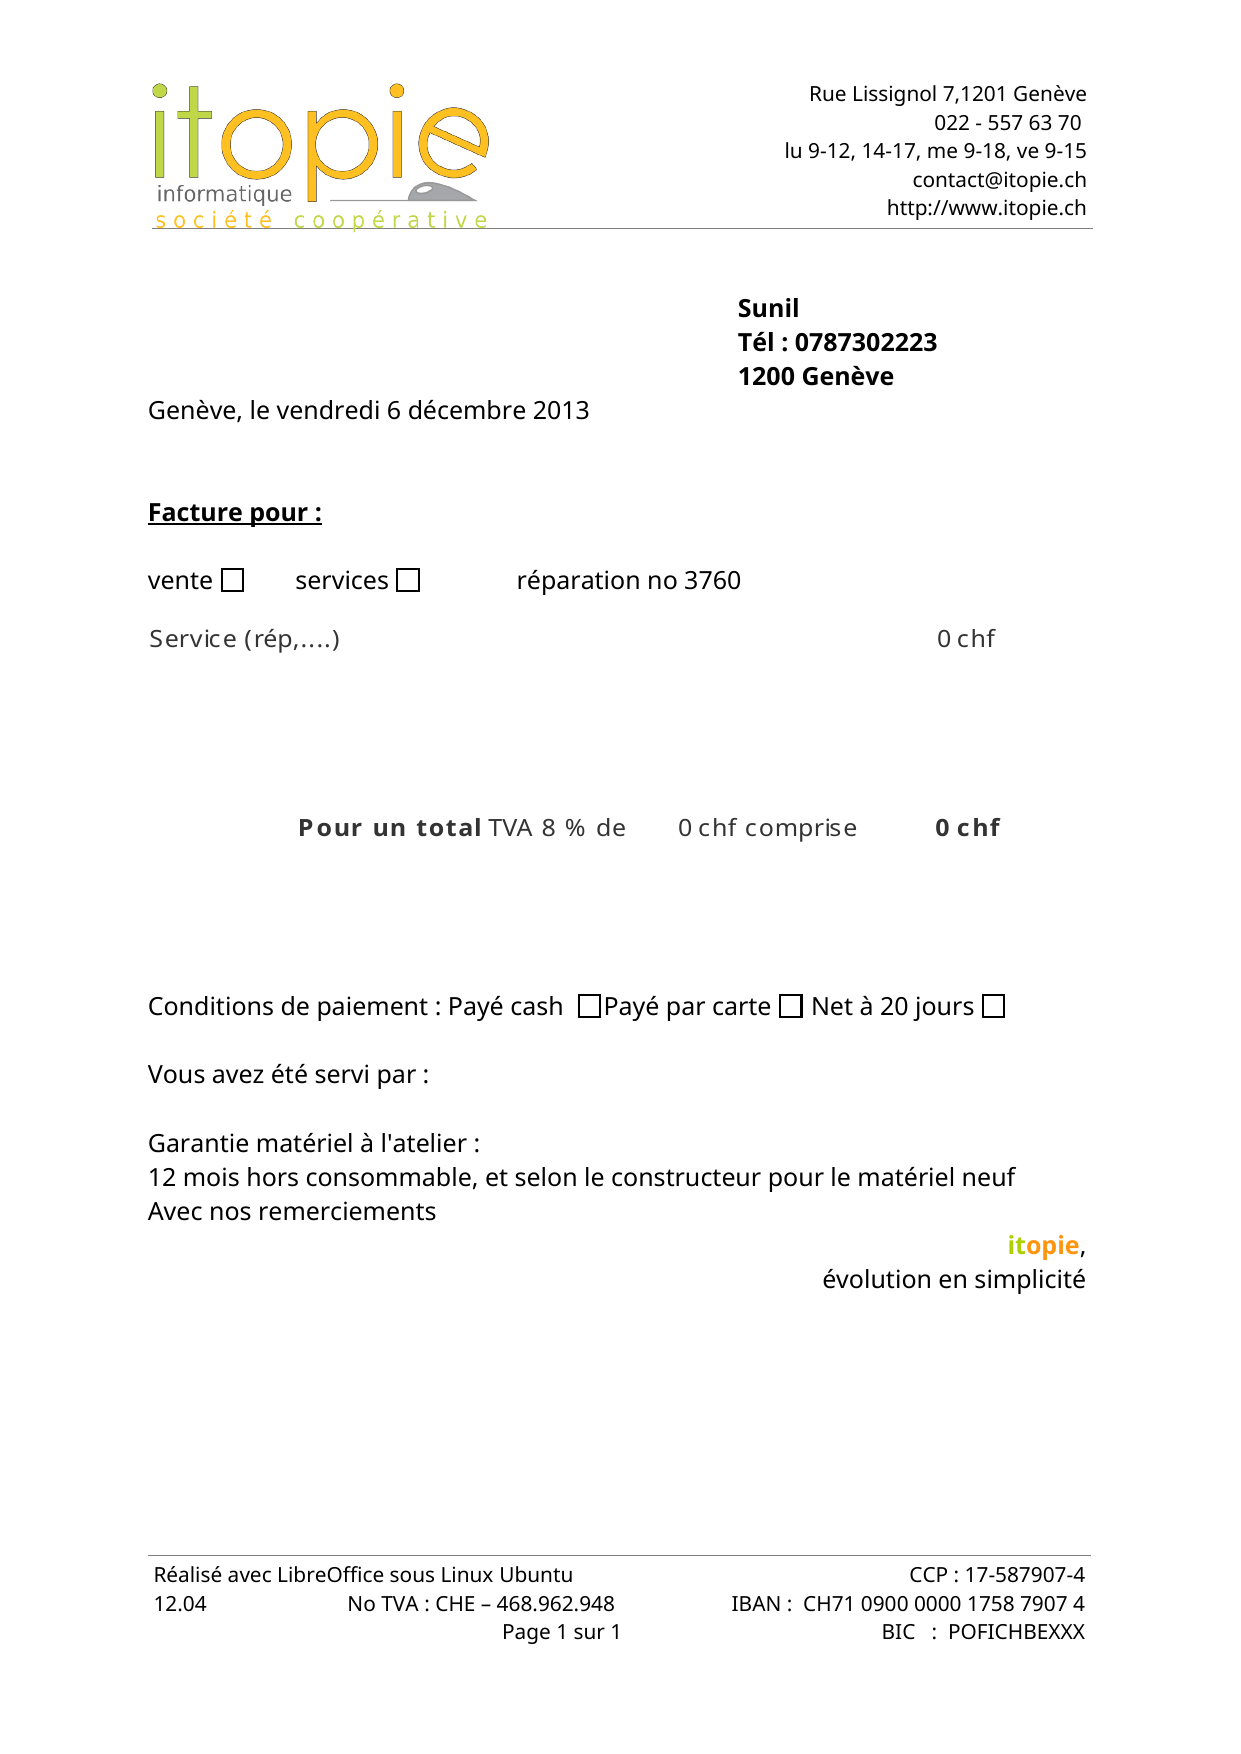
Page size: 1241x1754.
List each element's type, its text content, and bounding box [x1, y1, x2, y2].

text Avec nos remerciements [148, 1193, 1093, 1227]
text vente services réparation no 3760 [148, 563, 1093, 597]
text Vous avez été servi par : [148, 1057, 1093, 1091]
text Genève, le vendredi 6 décembre 2013 [148, 392, 1093, 427]
picture [138, 72, 500, 244]
text 12 mois hors consommable, et selon le constructeur pour le matériel neuf [148, 1159, 1093, 1193]
text évolution en simplicité [148, 1262, 1093, 1296]
text Conditions de paiement : Payé cash Payé par carte Net à 20 jours [148, 989, 1093, 1023]
text 1200 Genève [148, 358, 1093, 392]
text Garantie matériel à l'atelier : [148, 1125, 1093, 1159]
text Sunil [148, 290, 1093, 324]
text itopie, [148, 1227, 1093, 1262]
text Tél : 0787302223 [148, 324, 1093, 358]
text Facture pour : [148, 495, 1093, 529]
